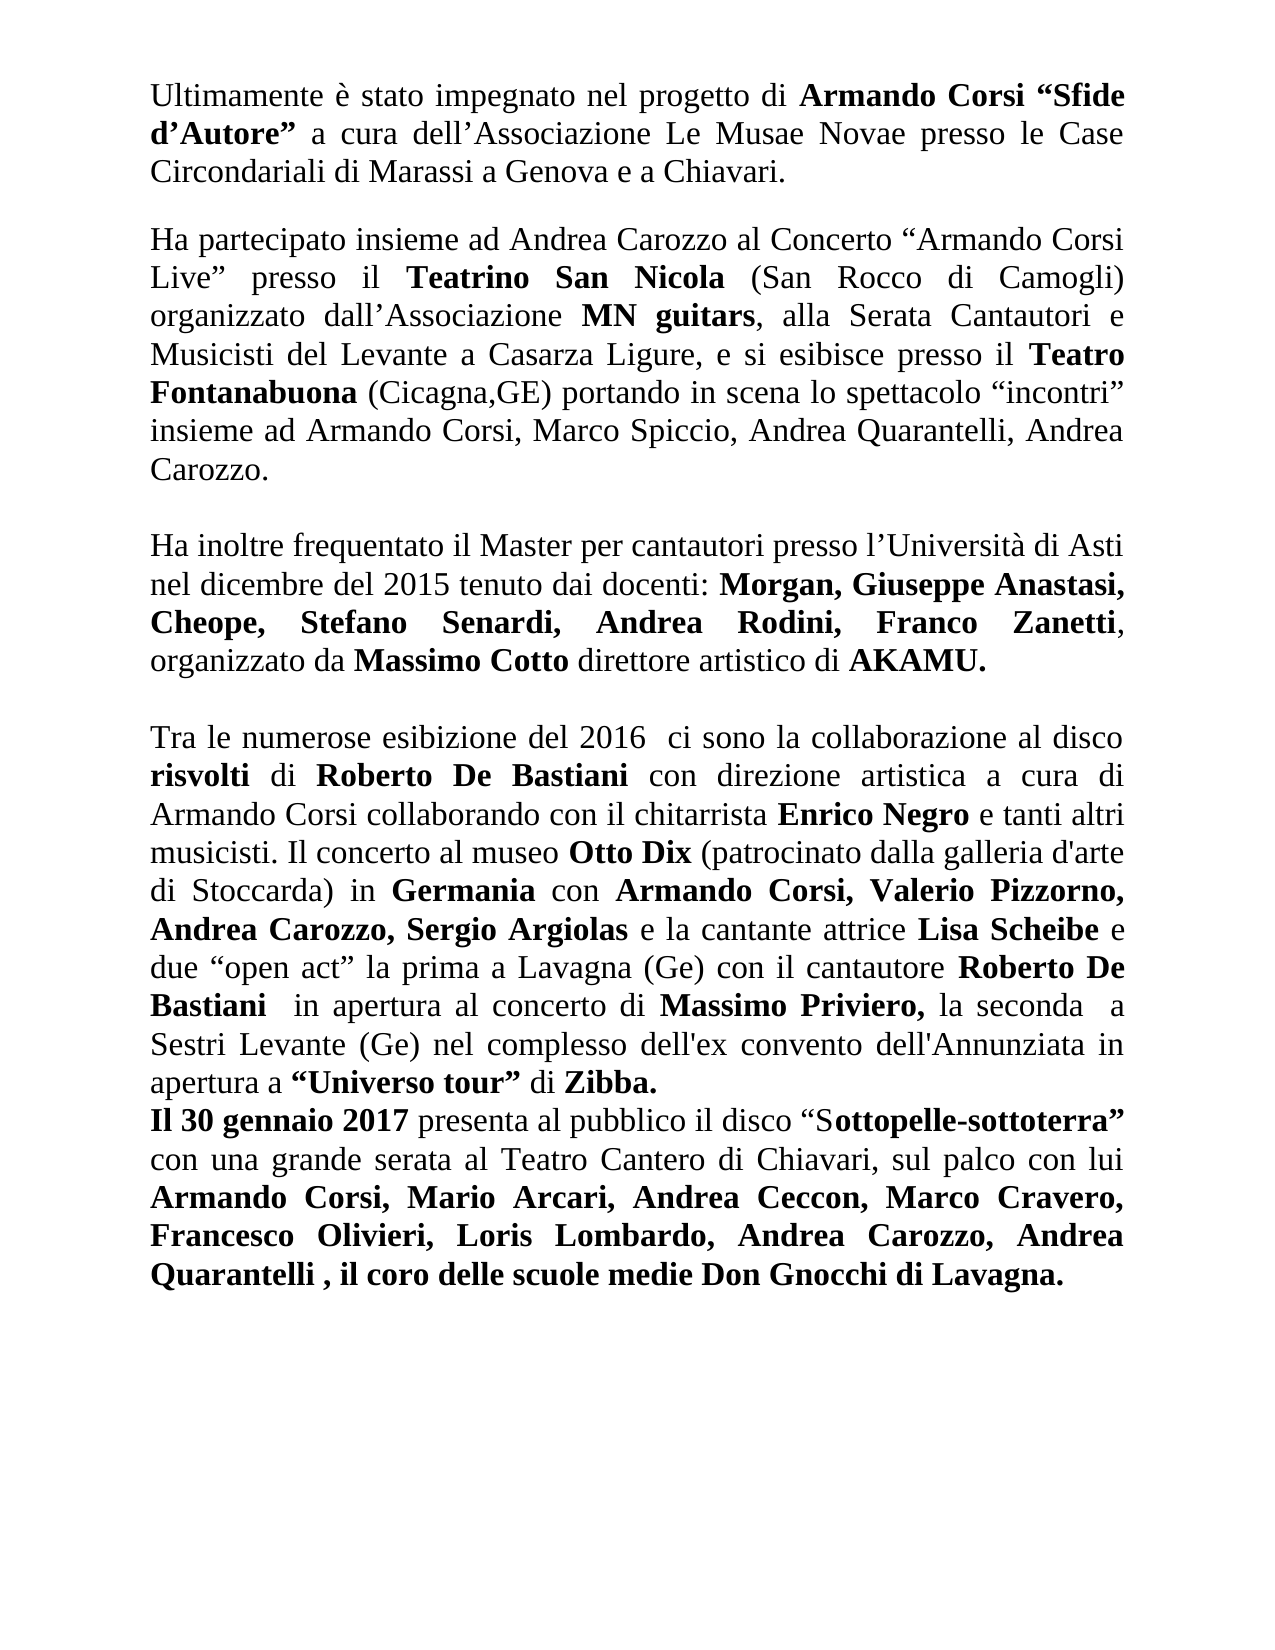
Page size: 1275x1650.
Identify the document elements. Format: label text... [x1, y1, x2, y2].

text Ha inoltre frequentato il Master per cantautori presso l’Università di Asti nel dicembre del 2015 tenuto dai docenti: Morgan, Giuseppe Anastasi, Cheope, Stefano Senardi, Andrea Rodini, Franco Zanetti, organizzato da Massimo Cotto direttore artistico di AKAMU. [150, 525, 1125, 679]
text Il 30 gennaio 2017 presenta al pubblico il disco “Sottopelle-sottoterra” con una grande serata al Teatro Cantero di Chiavari, sul palco con lui Armando Corsi, Mario Arcari, Andrea Ceccon, Marco Cravero, Francesco Olivieri, Loris Lombardo, Andrea Carozzo, Andrea Quarantelli , il coro delle scuole medie Don Gnocchi di Lavagna. [150, 1100, 1125, 1292]
text Tra le numerose esibizione del 2016 ci sono la collaborazione al disco risvolti di Roberto De Bastiani con direzione artistica a cura di Armando Corsi collaborando con il chitarrista Enrico Negro e tanti altri musicisti. Il concerto al museo Otto Dix (patrocinato dalla galleria d'arte di Stoccarda) in Germania con Armando Corsi, Valerio Pizzorno, Andrea Carozzo, Sergio Argiolas e la cantante attrice Lisa Scheibe e due “open act” la prima a Lavagna (Ge) con il cantautore Roberto De Bastiani in apertura al concerto di Massimo Priviero, la seconda a Sestri Levante (Ge) nel complesso dell'ex convento dell'Annunziata in apertura a “Universo tour” di Zibba. [150, 717, 1125, 1100]
text Ha partecipato insieme ad Andrea Carozzo al Concerto “Armando Corsi Live” presso il Teatrino San Nicola (San Rocco di Camogli) organizzato dall’Associazione MN guitars, alla Serata Cantautori e Musicisti del Levante a Casarza Ligure, e si esibisce presso il Teatro Fontanabuona (Cicagna,GE) portando in scena lo spettacolo “incontri” insieme ad Armando Corsi, Marco Spiccio, Andrea Quarantelli, Andrea Carozzo. [150, 219, 1125, 487]
text Ultimamente è stato impegnato nel progetto di Armando Corsi “Sfide d’Autore” a cura dell’Associazione Le Musae Novae presso le Case Circondariali di Marassi a Genova e a Chiavari. [150, 75, 1125, 190]
